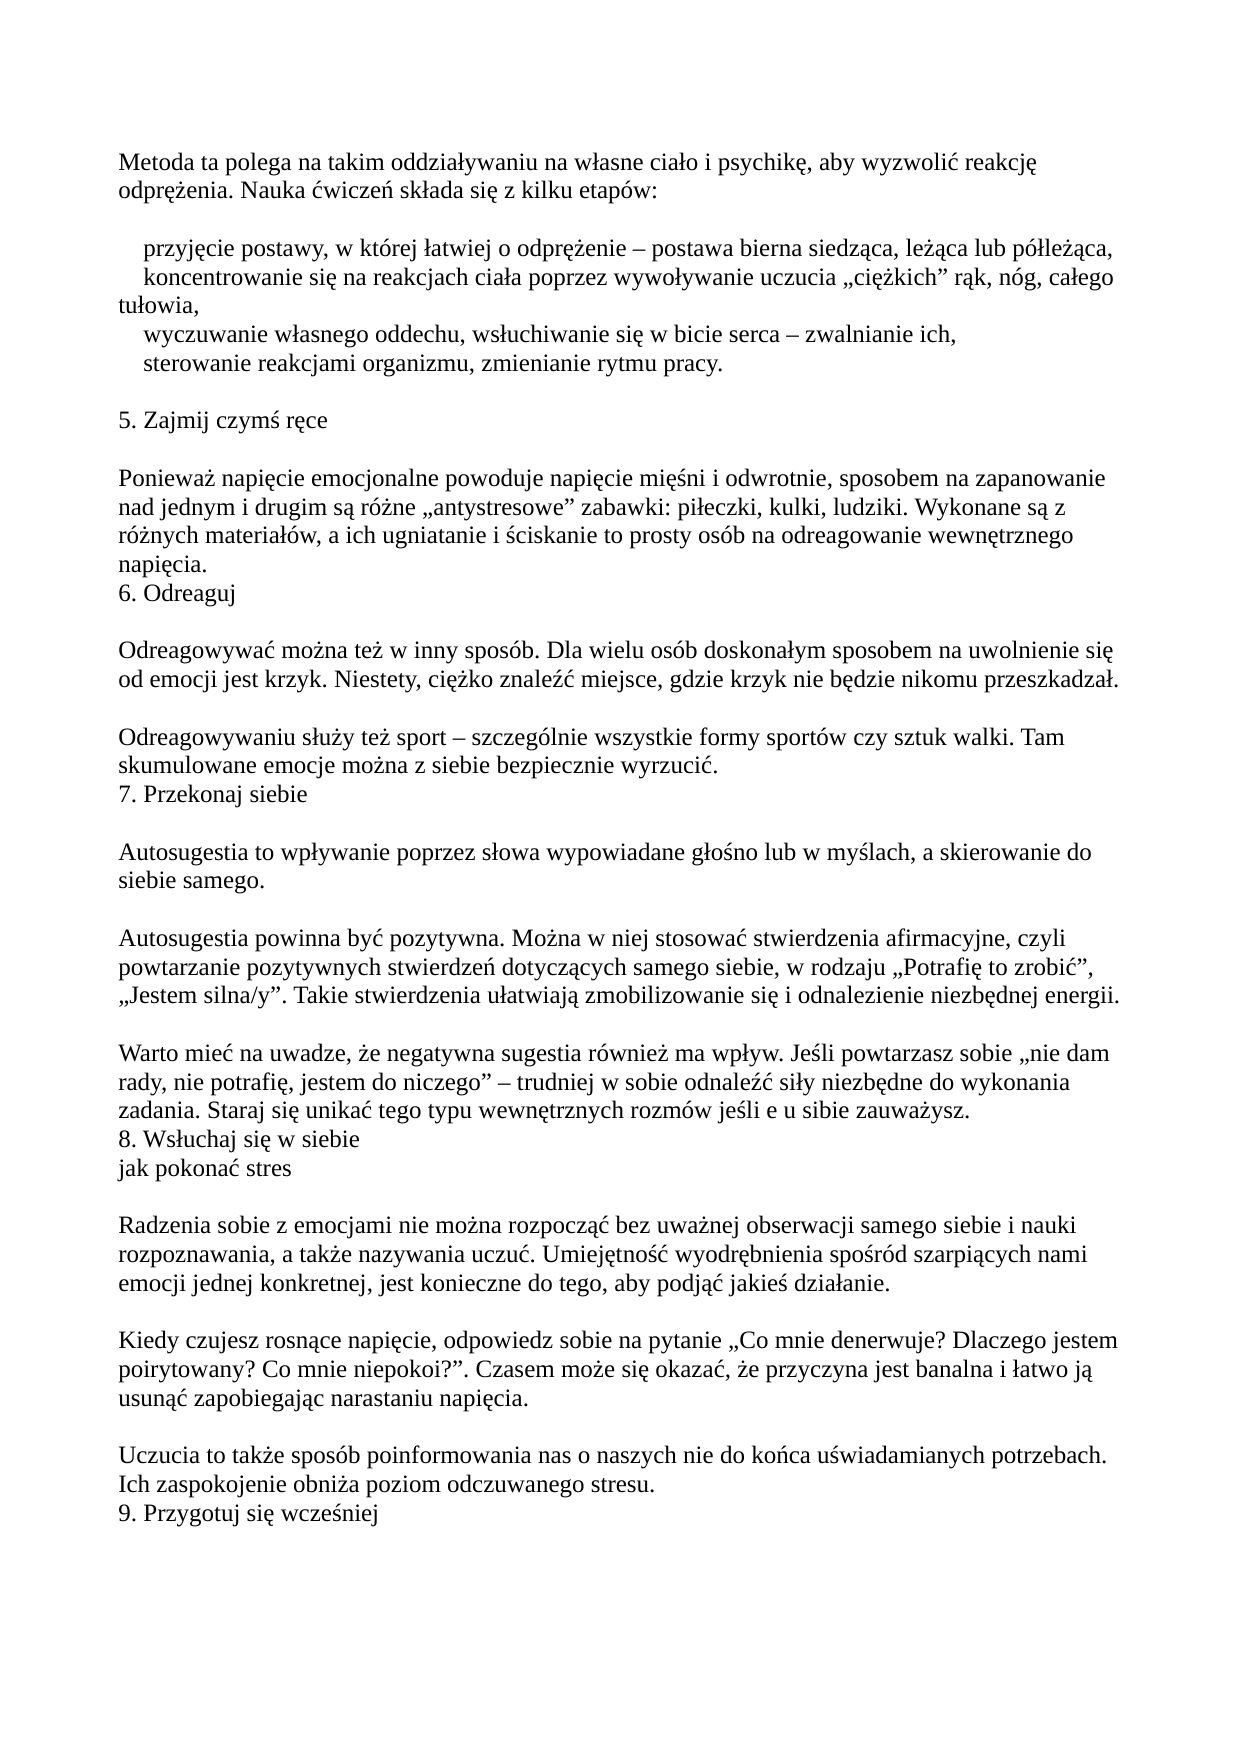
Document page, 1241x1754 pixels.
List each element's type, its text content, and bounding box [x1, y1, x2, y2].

text Kiedy czujesz rosnące napięcie, odpowiedz sobie na pytanie „Co mnie denerwuje? Dlaczego jestem poirytowany? Co mnie niepokoi?”. Czasem może się okazać, że przyczyna jest banalna i łatwo ją usunąć zapobiegając narastaniu napięcia. [118, 1326, 1122, 1412]
text sterowanie reakcjami organizmu, zmienianie rytmu pracy. [118, 348, 1122, 377]
text Warto mieć na uwadze, że negatywna sugestia również ma wpływ. Jeśli powtarzasz sobie „nie dam rady, nie potrafię, jestem do niczego” – trudniej w sobie odnaleźć siły niezbędne do wykonania zadania. Staraj się unikać tego typu wewnętrznych rozmów jeśli e u sibie zauważysz. [118, 1038, 1122, 1124]
text 9. Przygotuj się wcześniej [118, 1498, 1122, 1527]
text Uczucia to także sposób poinformowania nas o naszych nie do końca uświadamianych potrzebach. Ich zaspokojenie obniża poziom odczuwanego stresu. [118, 1441, 1122, 1498]
text jak pokonać stres [118, 1153, 1122, 1182]
text przyjęcie postawy, w której łatwiej o odprężenie – postawa bierna siedząca, leżąca lub półleżąca, [118, 233, 1122, 262]
text Ponieważ napięcie emocjonalne powoduje napięcie mięśni i odwrotnie, sposobem na zapanowanie nad jednym i drugim są różne „antystresowe” zabawki: piłeczki, kulki, ludziki. Wykonane są z różnych materiałów, a ich ugniatanie i ściskanie to prosty osób na odreagowanie wewnętrznego napięcia. [118, 463, 1122, 578]
text Odreagowywać można też w inny sposób. Dla wielu osób doskonałym sposobem na uwolnienie się od emocji jest krzyk. Niestety, ciężko znaleźć miejsce, gdzie krzyk nie będzie nikomu przeszkadzał. [118, 636, 1122, 693]
text Odreagowywaniu służy też sport – szczególnie wszystkie formy sportów czy sztuk walki. Tam skumulowane emocje można z siebie bezpiecznie wyrzucić. [118, 722, 1122, 779]
text koncentrowanie się na reakcjach ciała poprzez wywoływanie uczucia „ciężkich” rąk, nóg, całego tułowia, [118, 262, 1122, 319]
text 8. Wsłuchaj się w siebie [118, 1124, 1122, 1153]
text 5. Zajmij czymś ręce [118, 406, 1122, 434]
text Autosugestia powinna być pozytywna. Można w niej stosować stwierdzenia afirmacyjne, czyli powtarzanie pozytywnych stwierdzeń dotyczących samego siebie, w rodzaju „Potrafię to zrobić”, „Jestem silna/y”. Takie stwierdzenia ułatwiają zmobilizowanie się i odnalezienie niezbędnej energii. [118, 923, 1122, 1009]
text 6. Odreaguj [118, 578, 1122, 607]
text Metoda ta polega na takim oddziaływaniu na własne ciało i psychikę, aby wyzwolić reakcję odprężenia. Nauka ćwiczeń składa się z kilku etapów: [118, 147, 1122, 204]
text Autosugestia to wpływanie poprzez słowa wypowiadane głośno lub w myślach, a skierowanie do siebie samego. [118, 837, 1122, 894]
text 7. Przekonaj siebie [118, 779, 1122, 808]
text wyczuwanie własnego oddechu, wsłuchiwanie się w bicie serca – zwalnianie ich, [118, 319, 1122, 348]
text Radzenia sobie z emocjami nie można rozpocząć bez uważnej obserwacji samego siebie i nauki rozpoznawania, a także nazywania uczuć. Umiejętność wyodrębnienia spośród szarpiących nami emocji jednej konkretnej, jest konieczne do tego, aby podjąć jakieś działanie. [118, 1211, 1122, 1297]
